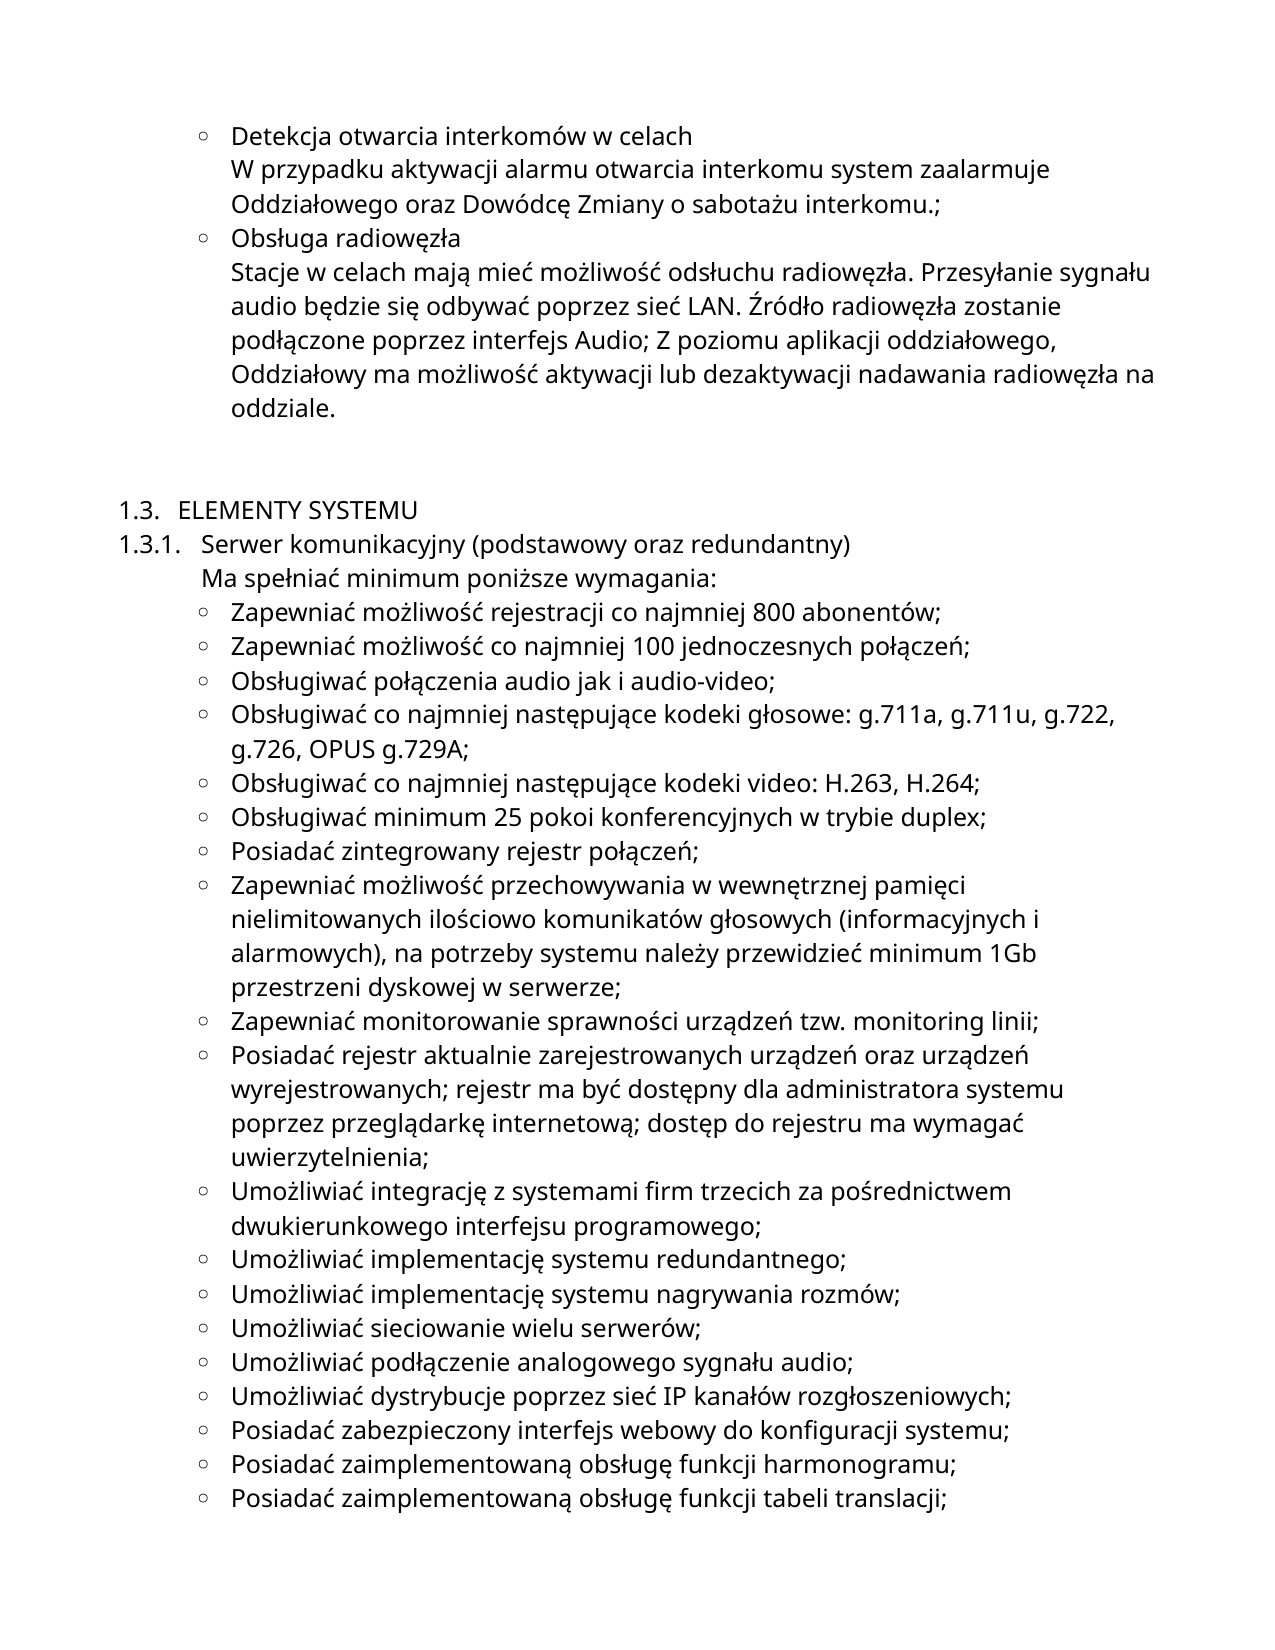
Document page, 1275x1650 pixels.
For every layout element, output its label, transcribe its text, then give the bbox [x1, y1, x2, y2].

list Zapewniać monitorowanie sprawności urządzeń tzw. monitoring linii; [193, 1004, 1157, 1038]
list Posiadać zaimplementowaną obsługę funkcji harmonogramu; [193, 1447, 1157, 1481]
list Umożliwiać podłączenie analogowego sygnału audio; [193, 1344, 1157, 1378]
list Obsługiwać minimum 25 pokoi konferencyjnych w trybie duplex; [193, 799, 1157, 833]
list Obsługiwać połączenia audio jak i audio-video; [193, 663, 1157, 697]
list Obsługa radiowęzła Stacje w celach mają mieć możliwość odsłuchu radiowęzła. Przesyłanie sygnału audio będzie się odbywać poprzez sieć LAN. Źródło radiowęzła zostanie podłączone poprzez interfejs Audio; Z poziomu aplikacji oddziałowego, Oddziałowy ma możliwość aktywacji lub dezaktywacji nadawania radiowęzła na oddziale. [193, 220, 1157, 425]
list Zapewniać możliwość rejestracji co najmniej 800 abonentów; [193, 595, 1157, 629]
list Detekcja otwarcia interkomów w celach W przypadku aktywacji alarmu otwarcia interkomu system zaalarmuje Oddziałowego oraz Dowódcę Zmiany o sabotażu interkomu.; [193, 118, 1157, 220]
list Posiadać zintegrowany rejestr połączeń; [193, 833, 1157, 867]
list Umożliwiać implementację systemu nagrywania rozmów; [193, 1276, 1157, 1310]
list Zapewniać możliwość co najmniej 100 jednoczesnych połączeń; [193, 629, 1157, 663]
list ELEMENTY SYSTEMU [118, 493, 1157, 527]
list Serwer komunikacyjny (podstawowy oraz redundantny) Ma spełniać minimum poniższe wymagania: [118, 527, 1157, 595]
list Obsługiwać co najmniej następujące kodeki głosowe: g.711a, g.711u, g.722, g.726, OPUS g.729A; [193, 697, 1157, 765]
list Posiadać zaimplementowaną obsługę funkcji tabeli translacji; [193, 1481, 1157, 1515]
list Posiadać rejestr aktualnie zarejestrowanych urządzeń oraz urządzeń wyrejestrowanych; rejestr ma być dostępny dla administratora systemu poprzez przeglądarkę internetową; dostęp do rejestru ma wymagać uwierzytelnienia; [193, 1038, 1157, 1174]
list Umożliwiać implementację systemu redundantnego; [193, 1242, 1157, 1276]
list Umożliwiać dystrybucje poprzez sieć IP kanałów rozgłoszeniowych; [193, 1378, 1157, 1412]
list Obsługiwać co najmniej następujące kodeki video: H.263, H.264; [193, 765, 1157, 799]
list Umożliwiać integrację z systemami firm trzecich za pośrednictwem dwukierunkowego interfejsu programowego; [193, 1174, 1157, 1242]
list Zapewniać możliwość przechowywania w wewnętrznej pamięci nielimitowanych ilościowo komunikatów głosowych (informacyjnych i alarmowych), na potrzeby systemu należy przewidzieć minimum 1Gb przestrzeni dyskowej w serwerze; [193, 867, 1157, 1004]
list Posiadać zabezpieczony interfejs webowy do konfiguracji systemu; [193, 1412, 1157, 1447]
list Umożliwiać sieciowanie wielu serwerów; [193, 1310, 1157, 1344]
